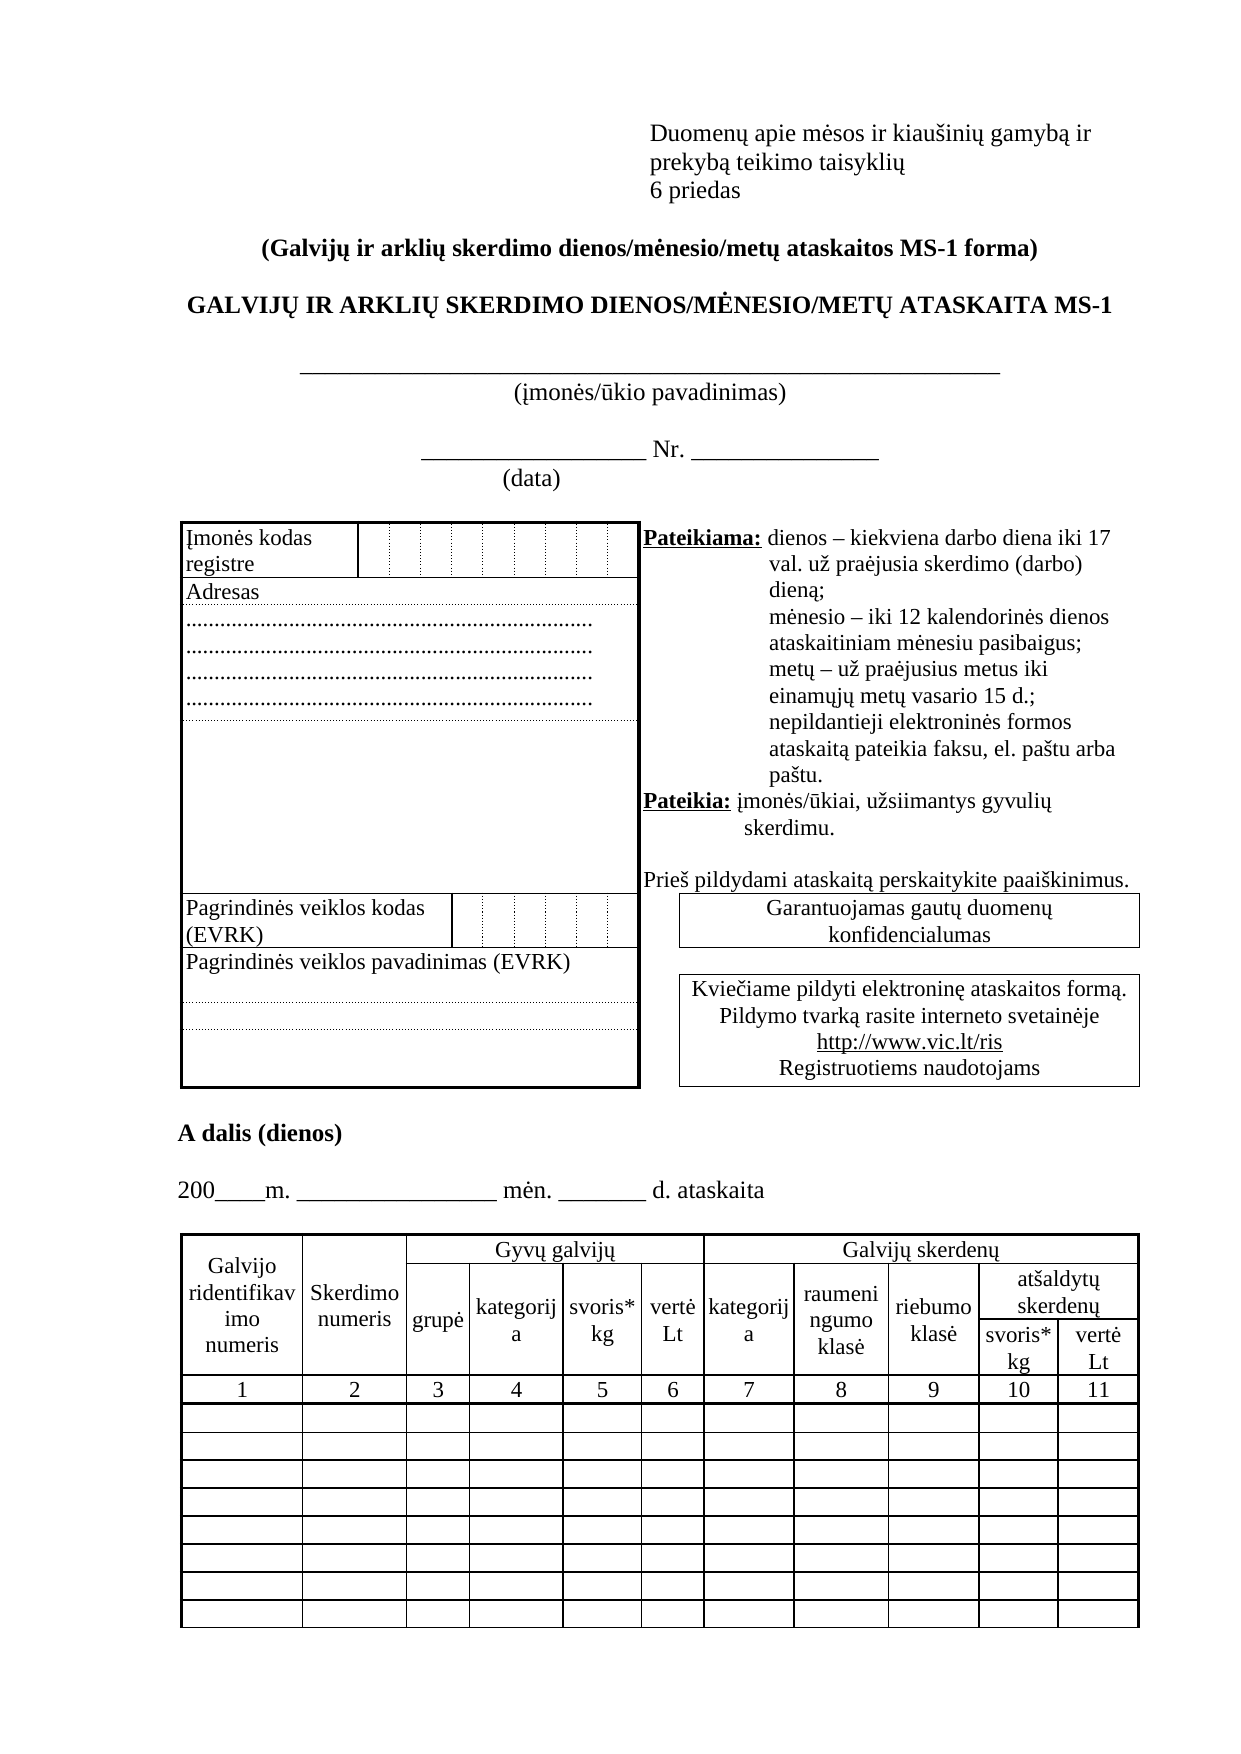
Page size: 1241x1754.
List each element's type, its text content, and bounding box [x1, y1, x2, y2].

table_cell [789, 1461, 793, 1487]
table_cell [298, 1517, 302, 1543]
table_header [608, 524, 637, 576]
table_cell 3 [407, 1376, 411, 1402]
table_cell 1 [298, 1376, 302, 1402]
table_cell [407, 1545, 411, 1571]
table_cell 8 [884, 1376, 888, 1402]
table_cell [303, 1405, 307, 1431]
table_cell [642, 1573, 646, 1599]
table_cell 2 [402, 1376, 406, 1402]
text __________________ Nr. _______________ [177, 434, 1122, 463]
table_cell [470, 1517, 474, 1543]
table_cell [402, 1461, 406, 1487]
table_cell [642, 1461, 646, 1487]
table_cell atšaldytų skerdenų [980, 1264, 1137, 1318]
text (data) [502, 463, 1122, 492]
table_cell [789, 1405, 793, 1431]
table_cell [465, 1545, 469, 1571]
table_cell [402, 1489, 406, 1515]
table_cell [465, 1461, 469, 1487]
table_header [483, 524, 514, 576]
table_cell [402, 1405, 406, 1431]
table_cell [641, 974, 679, 1002]
table_cell [303, 1601, 307, 1627]
table_cell [641, 1002, 679, 1029]
table_cell [407, 1573, 411, 1599]
table_cell [470, 1573, 474, 1599]
table_cell [483, 894, 514, 947]
table_cell [884, 1517, 888, 1543]
table_cell Pagrindinės veiklos pavadinimas (EVRK) [183, 948, 637, 1002]
table_header Pateikiama: dienos – kiekviena darbo diena iki 17 val. už praėjusia skerdimo (darbo) dieną; mėnesio – iki 12 kalendorinės dienos ataskaitiniam mėnesiu pasibaigus; metų – už praėjusius metus iki einamųjų metų vasario 15 d.; nepildantieji elektroninės formos ataskaitą pateikia faksu, el. paštu arba paštu. Pateikia: įmonės/ūkiai, užsiimantys gyvulių skerdimu. Prieš pildydami ataskaitą perskaitykite paaiškinimus. [641, 521, 1139, 893]
table_cell [642, 1489, 646, 1515]
table_cell [465, 1489, 469, 1515]
table_cell [407, 1433, 411, 1459]
table_cell [453, 894, 483, 947]
table_cell [470, 1433, 474, 1459]
table_cell vertė Lt [1059, 1320, 1137, 1374]
table_header [420, 524, 452, 576]
table_cell [298, 1573, 302, 1599]
table_cell [303, 1461, 307, 1487]
table_cell [407, 1601, 411, 1627]
table_cell [465, 1517, 469, 1543]
table_cell [183, 720, 637, 893]
table_header [577, 524, 608, 576]
table_cell [545, 894, 577, 947]
table_cell [642, 1545, 646, 1571]
table_cell [637, 1601, 641, 1627]
table_cell [303, 1433, 307, 1459]
table_cell [637, 1461, 641, 1487]
table_cell [641, 893, 679, 947]
table_cell [642, 1517, 646, 1543]
table_cell [789, 1489, 793, 1515]
table_cell raumeningumo klasė [795, 1264, 888, 1374]
text (Galvijų ir arklių skerdimo dienos/mėnesio/metų ataskaitos MS-1 forma) [177, 233, 1122, 262]
table_header [389, 524, 420, 576]
text 200____m. ________________ mėn. _______ d. ataskaita [177, 1175, 1122, 1204]
table_cell [465, 1573, 469, 1599]
table_cell [407, 1517, 411, 1543]
table_cell kategorija [470, 1264, 562, 1374]
table_cell [465, 1405, 469, 1431]
text (įmonės/ūkio pavadinimas) [177, 377, 1122, 406]
table_cell [641, 1029, 679, 1057]
table_cell riebumo klasė [889, 1264, 978, 1374]
table_cell kategorija [705, 1264, 793, 1374]
table_cell [884, 1601, 888, 1627]
table_cell [642, 1433, 646, 1459]
table_cell [298, 1601, 302, 1627]
table_cell [298, 1461, 302, 1487]
table_cell grupė [407, 1264, 469, 1374]
table_cell 5 [637, 1376, 641, 1402]
table_cell [789, 1517, 793, 1543]
table_header Galvijo ridentifikavimo numeris [183, 1236, 302, 1374]
table_cell [637, 1433, 641, 1459]
table_cell [884, 1489, 888, 1515]
table_cell [298, 1405, 302, 1431]
table_cell 2 [303, 1376, 307, 1402]
table_cell 4 [470, 1376, 474, 1402]
table_cell [407, 1489, 411, 1515]
table_cell [470, 1601, 474, 1627]
table_cell [884, 1573, 888, 1599]
table_cell [303, 1573, 307, 1599]
table_header [545, 524, 577, 576]
table_cell [470, 1489, 474, 1515]
table_cell [470, 1545, 474, 1571]
table_cell [407, 1405, 411, 1431]
table_cell [298, 1489, 302, 1515]
table_cell [637, 1489, 641, 1515]
table_cell [608, 894, 637, 947]
table_cell [402, 1433, 406, 1459]
text Duomenų apie mėsos ir kiaušinių gamybą ir prekybą teikimo taisyklių [649, 118, 1122, 176]
table_cell [303, 1545, 307, 1571]
table_cell [470, 1461, 474, 1487]
table_cell [1135, 948, 1139, 974]
table_cell [402, 1573, 406, 1599]
table_cell [789, 1545, 793, 1571]
table_cell [298, 1545, 302, 1571]
table_cell [884, 1405, 888, 1431]
table_cell [402, 1545, 406, 1571]
table_cell [642, 1405, 646, 1431]
table_cell [514, 894, 545, 947]
table_cell [641, 947, 679, 974]
table_cell vertė Lt [642, 1264, 703, 1374]
table_cell [641, 1057, 679, 1086]
table_cell [884, 1433, 888, 1459]
text 6 priedas [649, 176, 1122, 204]
table_cell [298, 1433, 302, 1459]
table_cell . . . . [183, 604, 637, 719]
table_header [514, 524, 545, 576]
table_cell [884, 1545, 888, 1571]
table_header Skerdimo numeris [303, 1236, 406, 1374]
table_cell [577, 894, 608, 947]
table_cell [637, 1545, 641, 1571]
table_cell [680, 948, 684, 974]
table_cell [183, 1029, 637, 1086]
table_cell [642, 1601, 646, 1627]
table_cell [789, 1433, 793, 1459]
table_cell Kviečiame pildyti elektroninę ataskaitos formą. Pildymo tvarką rasite interneto svetainėje http://www.vic.lt/ris Registruotiems naudotojams [680, 975, 1139, 1086]
table_cell 6 [642, 1376, 646, 1402]
table_cell [637, 1405, 641, 1431]
table_cell svoris* kg [980, 1320, 1057, 1374]
table_cell [884, 1461, 888, 1487]
table_cell svoris* kg [564, 1264, 641, 1374]
table_cell [637, 1573, 641, 1599]
table_cell [303, 1517, 307, 1543]
table_cell [402, 1517, 406, 1543]
table_cell [465, 1433, 469, 1459]
table_cell [637, 1517, 641, 1543]
table_cell 7 [789, 1376, 793, 1402]
table_cell 3 [465, 1376, 469, 1402]
table_cell [789, 1601, 793, 1627]
table_cell [407, 1461, 411, 1487]
table_cell [465, 1601, 469, 1627]
table_cell [470, 1405, 474, 1431]
table_header [359, 524, 389, 576]
table_cell [402, 1601, 406, 1627]
table_cell [303, 1489, 307, 1515]
text ________________________________________________________ [177, 348, 1122, 377]
table_header [452, 524, 483, 576]
text A dalis (dienos) [177, 1118, 1122, 1147]
text GALVIJŲ IR ARKLIŲ SKERDIMO DIENOS/MĖNESIO/METŲ ATASKAITA MS-1 [177, 291, 1122, 319]
table_cell [789, 1573, 793, 1599]
